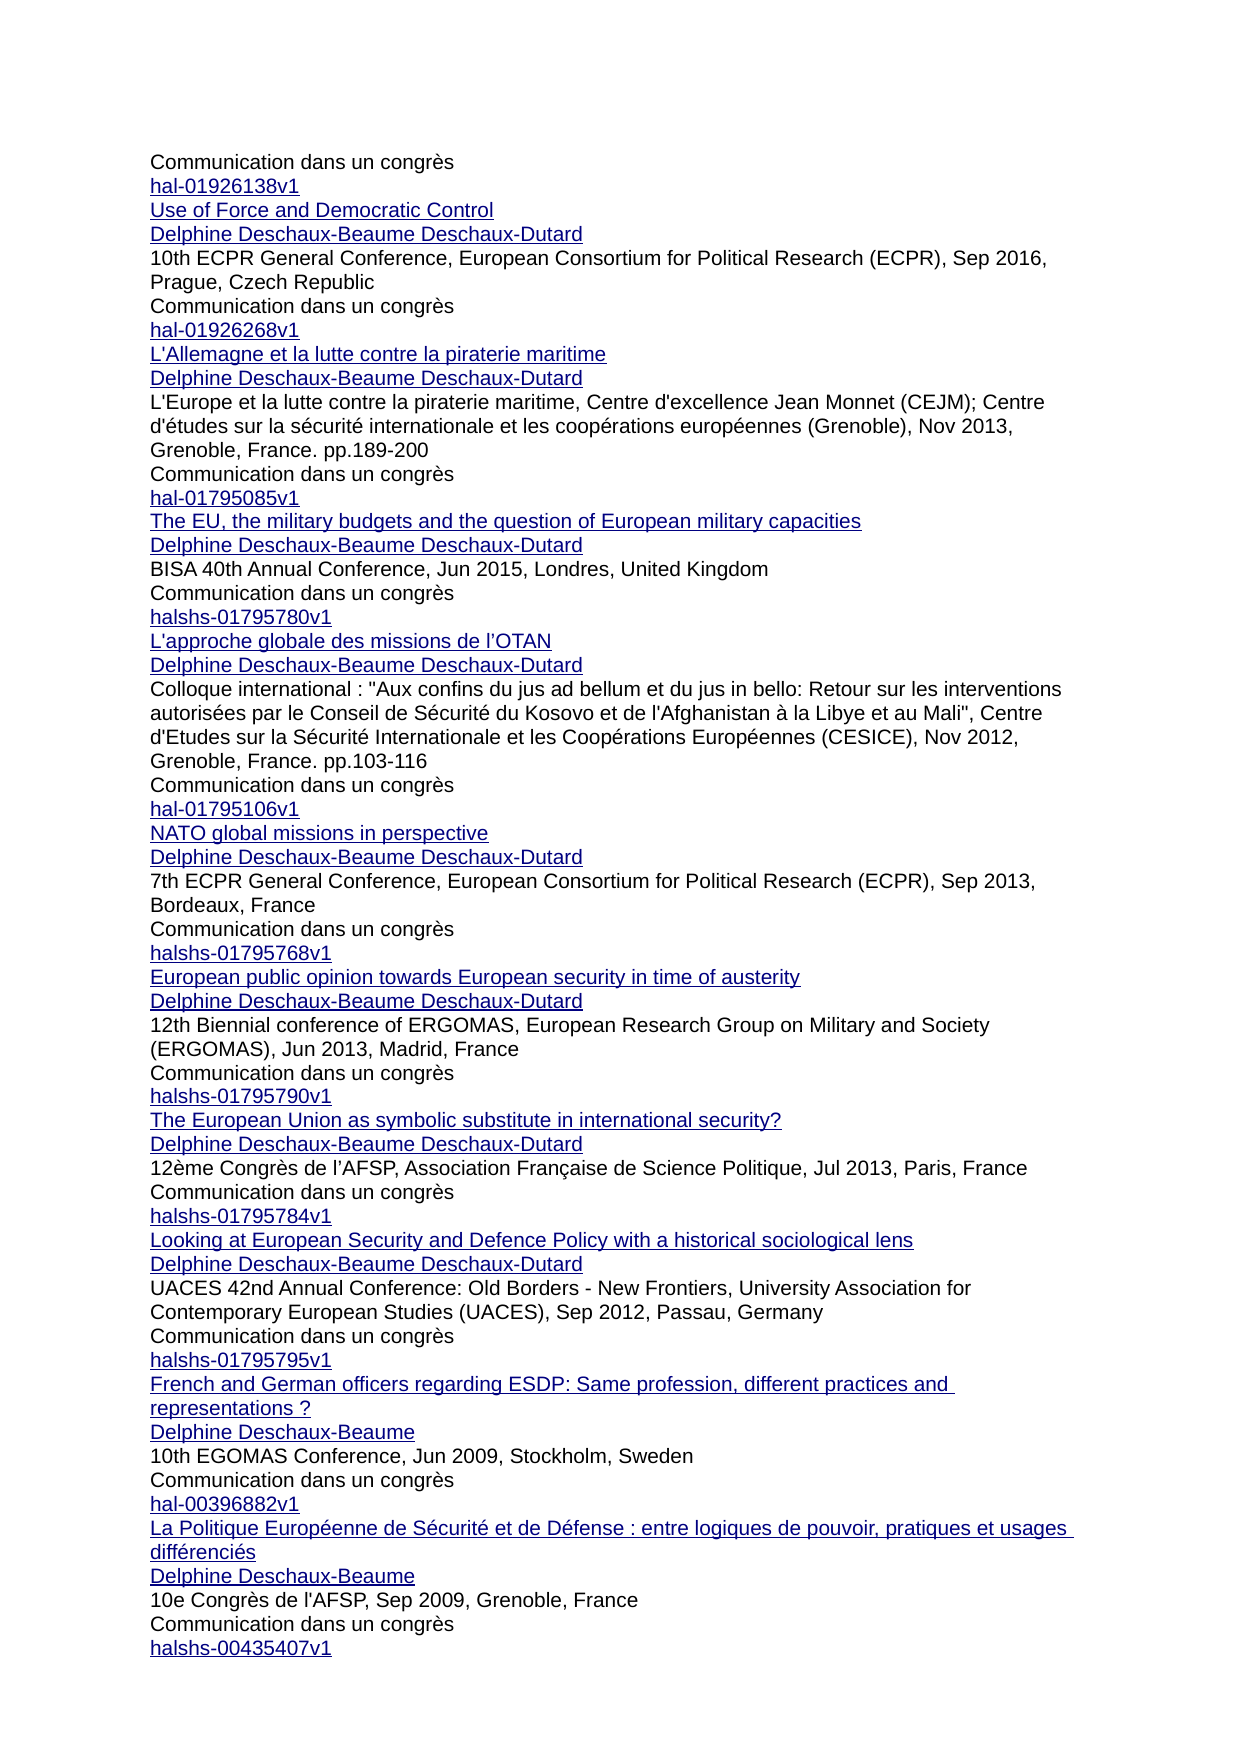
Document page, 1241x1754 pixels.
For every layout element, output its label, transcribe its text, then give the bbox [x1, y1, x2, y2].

table_cell Use of Force and Democratic Control Delphine Deschaux-Beaume Deschaux-Dutard 10th ECPR General Conference, European Consortium for Political Research (ECPR), Sep 2016, Prague, Czech Republic Communication dans un congrès hal-01926268v1 [150, 198, 1090, 342]
table_cell L'approche globale des missions de l’OTAN Delphine Deschaux-Beaume Deschaux-Dutard Colloque international : "Aux confins du jus ad bellum et du jus in bello: Retour sur les interventions autorisées par le Conseil de Sécurité du Kosovo et de l'Afghanistan à la Libye et au Mali", Centre d'Etudes sur la Sécurité Internationale et les Coopérations Européennes (CESICE), Nov 2012, Grenoble, France. pp.103-116 Communication dans un congrès hal-01795106v1 [150, 629, 1090, 821]
table_cell NATO global missions in perspective Delphine Deschaux-Beaume Deschaux-Dutard 7th ECPR General Conference, European Consortium for Political Research (ECPR), Sep 2013, Bordeaux, France Communication dans un congrès halshs-01795768v1 [150, 821, 1090, 964]
table_cell L'Allemagne et la lutte contre la piraterie maritime Delphine Deschaux-Beaume Deschaux-Dutard L'Europe et la lutte contre la piraterie maritime, Centre d'excellence Jean Monnet (CEJM); Centre d'études sur la sécurité internationale et les coopérations européennes (Grenoble), Nov 2013, Grenoble, France. pp.189-200 Communication dans un congrès hal-01795085v1 [150, 342, 1090, 509]
table_cell Looking at European Security and Defence Policy with a historical sociological lens Delphine Deschaux-Beaume Deschaux-Dutard UACES 42nd Annual Conference: Old Borders - New Frontiers, University Association for Contemporary European Studies (UACES), Sep 2012, Passau, Germany Communication dans un congrès halshs-01795795v1 [150, 1228, 1090, 1372]
table_cell European public opinion towards European security in time of austerity Delphine Deschaux-Beaume Deschaux-Dutard 12th Biennial conference of ERGOMAS, European Research Group on Military and Society (ERGOMAS), Jun 2013, Madrid, France Communication dans un congrès halshs-01795790v1 [150, 965, 1090, 1108]
table_cell The European Union as symbolic substitute in international security? Delphine Deschaux-Beaume Deschaux-Dutard 12ème Congrès de l’AFSP, Association Française de Science Politique, Jul 2013, Paris, France Communication dans un congrès halshs-01795784v1 [150, 1108, 1090, 1228]
table_cell Communication dans un congrès hal-01926138v1 [150, 150, 1090, 198]
table_cell The EU, the military budgets and the question of European military capacities Delphine Deschaux-Beaume Deschaux-Dutard BISA 40th Annual Conference, Jun 2015, Londres, United Kingdom Communication dans un congrès halshs-01795780v1 [150, 509, 1090, 629]
table_cell La Politique Européenne de Sécurité et de Défense : entre logiques de pouvoir, pratiques et usages différenciés Delphine Deschaux-Beaume 10e Congrès de l'AFSP, Sep 2009, Grenoble, France Communication dans un congrès halshs-00435407v1 [150, 1516, 1090, 1659]
table_cell French and German officers regarding ESDP: Same profession, different practices and representations ? Delphine Deschaux-Beaume 10th EGOMAS Conference, Jun 2009, Stockholm, Sweden Communication dans un congrès hal-00396882v1 [150, 1372, 1090, 1516]
